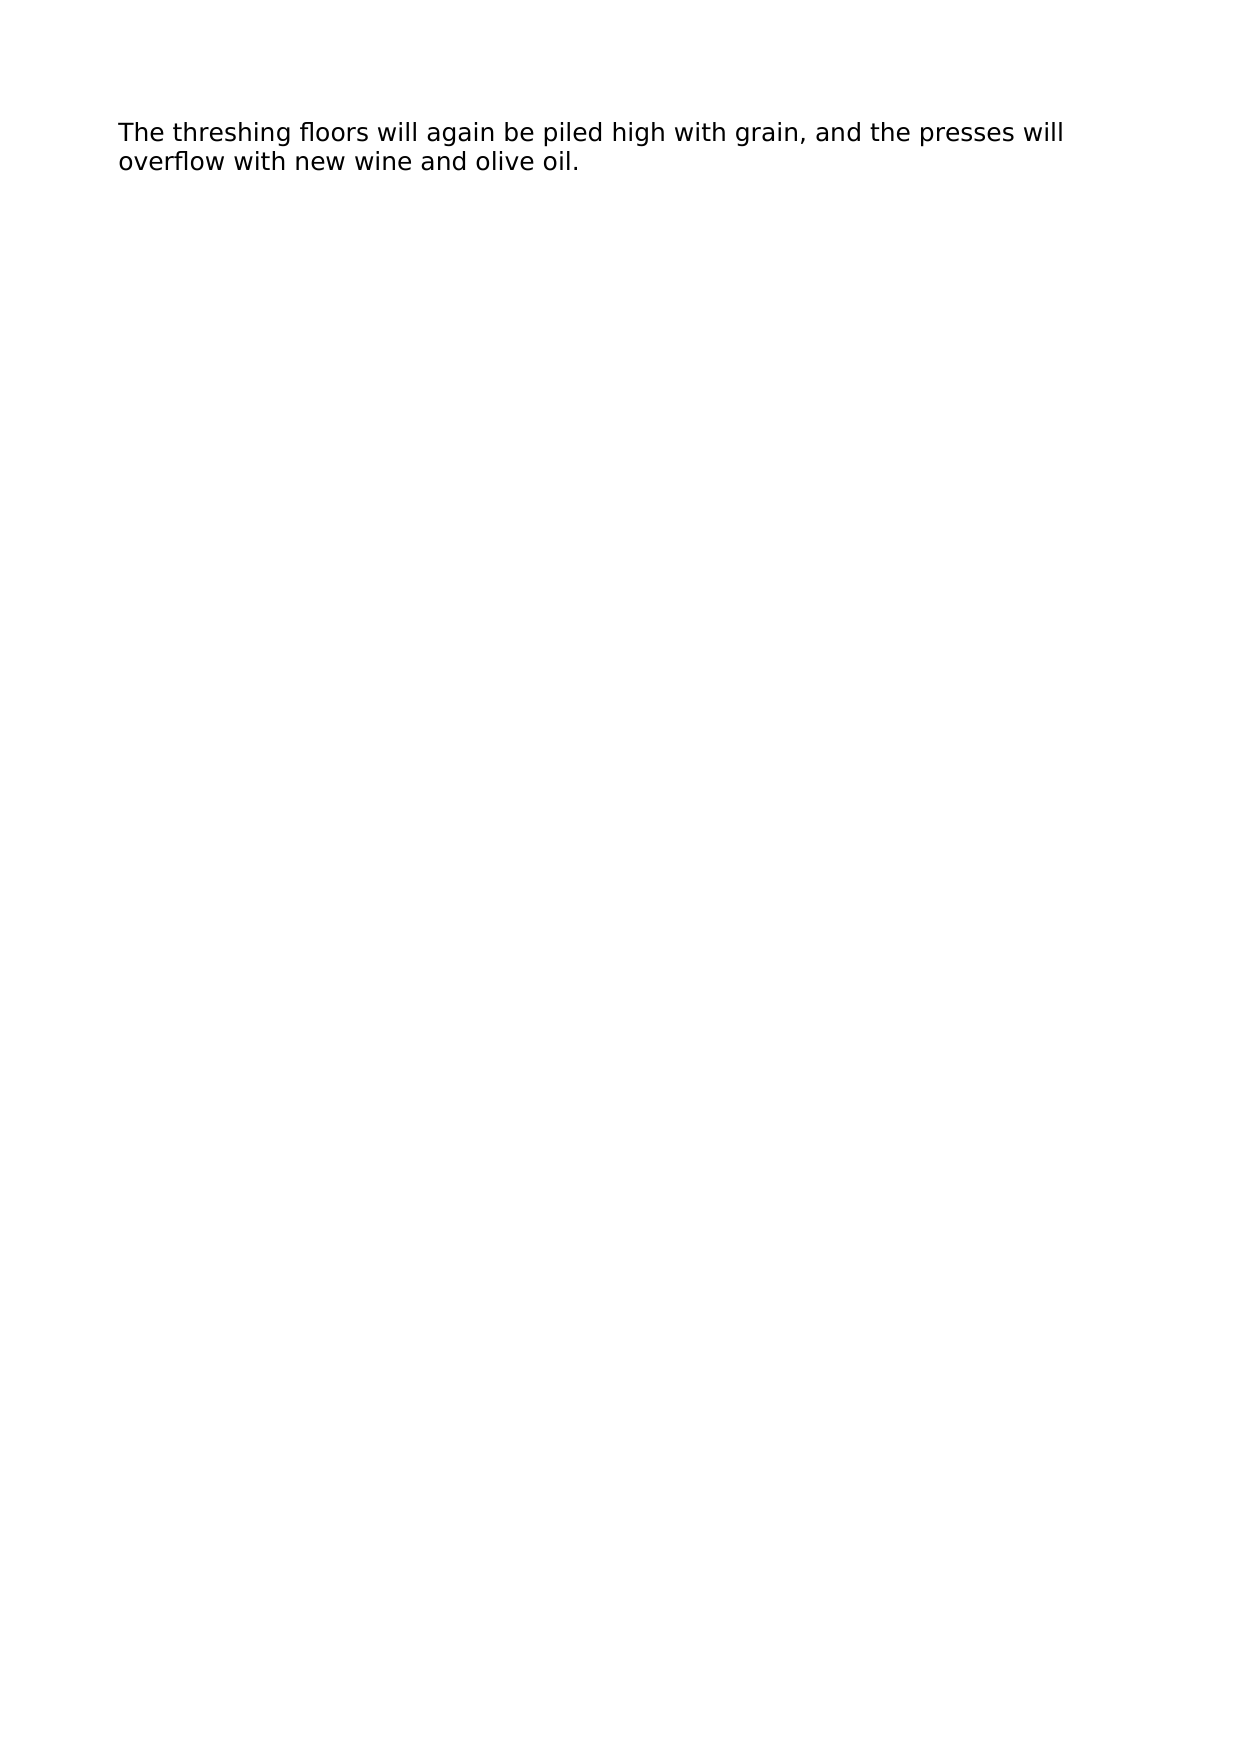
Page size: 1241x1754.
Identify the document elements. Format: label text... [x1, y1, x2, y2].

text The threshing floors will again be piled high with grain, and the presses will overflow with new wine and olive oil. [118, 118, 1122, 176]
